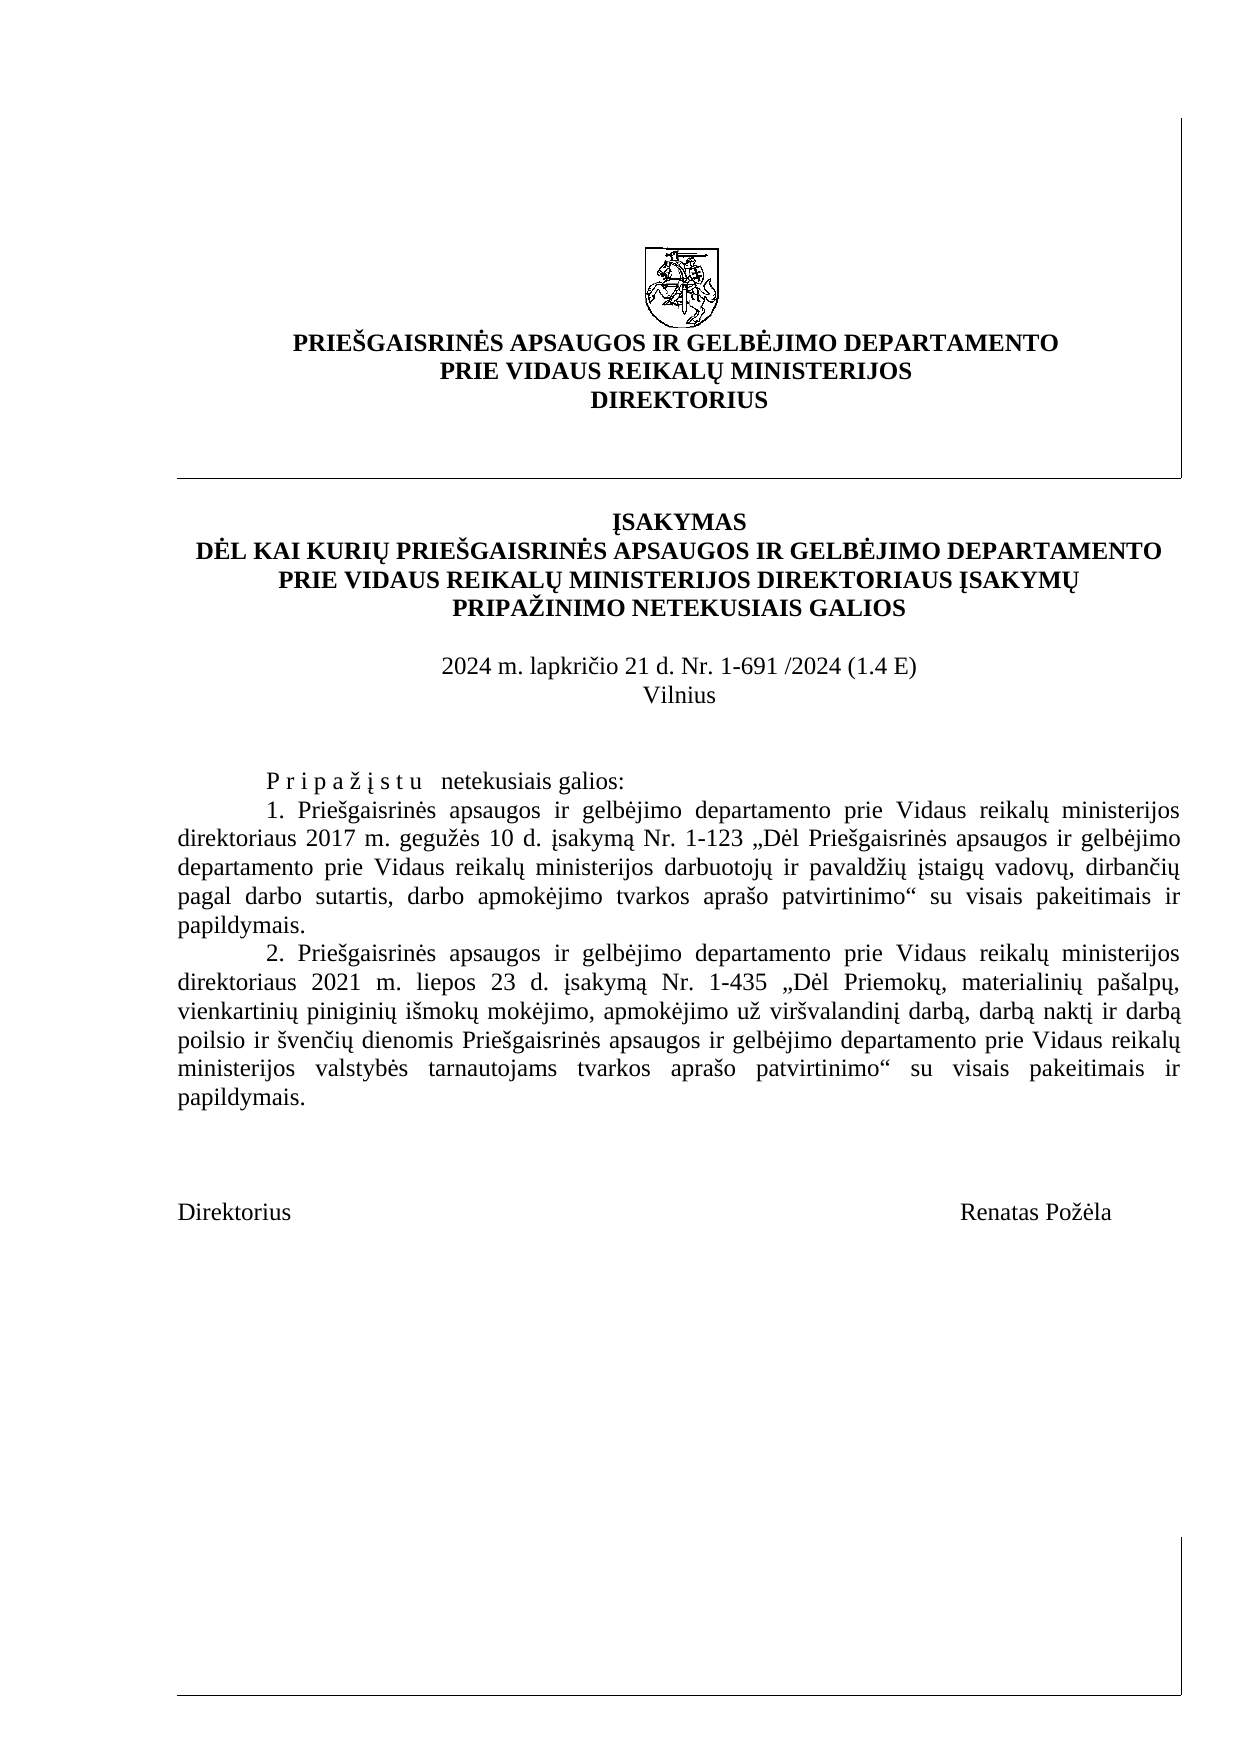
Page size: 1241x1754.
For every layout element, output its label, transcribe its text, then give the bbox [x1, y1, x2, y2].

subtitle DIREKTORIUS [177, 385, 1181, 478]
text PRIPAŽINIMO NETEKUSIAIS GALIOS [177, 593, 1181, 622]
text 2024 m. lapkričio 21 d. Nr. 1-691 /2024 (1.4 E) [177, 651, 1181, 680]
text Pripažįstu netekusiais galios: [177, 766, 1181, 795]
text Direktorius Renatas Požėla [177, 1197, 1181, 1226]
subtitle PRIE VIDAUS REIKALŲ MINISTERIJOS [177, 356, 1181, 385]
text 2. Priešgaisrinės apsaugos ir gelbėjimo departamento prie Vidaus reikalų ministerijos direktoriaus 2021 m. liepos 23 d. įsakymą Nr. 1-435 „Dėl Priemokų, materialinių pašalpų, vienkartinių piniginių išmokų mokėjimo, apmokėjimo už viršvalandinį darbą, darbą naktį ir darbą poilsio ir švenčių dienomis Priešgaisrinės apsaugos ir gelbėjimo departamento prie Vidaus reikalų ministerijos valstybės tarnautojams tvarkos aprašo patvirtinimo“ su visais pakeitimais ir papildymais. [177, 938, 1181, 1111]
text ĮSAKYMAS [177, 507, 1181, 536]
subtitle PRIEŠGAISRINĖS APSAUGOS IR GELBĖJIMO DEPARTAMENTO [177, 328, 1181, 356]
text DĖL KAI KURIŲ PRIEŠGAISRINĖS APSAUGOS IR GELBĖJIMO DEPARTAMENTO PRIE VIDAUS REIKALŲ MINISTERIJOS DIREKTORIAUS ĮSAKYMŲ [177, 536, 1181, 593]
text 1. Priešgaisrinės apsaugos ir gelbėjimo departamento prie Vidaus reikalų ministerijos direktoriaus 2017 m. gegužės 10 d. įsakymą Nr. 1-123 „Dėl Priešgaisrinės apsaugos ir gelbėjimo departamento prie Vidaus reikalų ministerijos darbuotojų ir pavaldžių įstaigų vadovų, dirbančių pagal darbo sutartis, darbo apmokėjimo tvarkos aprašo patvirtinimo“ su visais pakeitimais ir papildymais. [177, 795, 1181, 938]
text Vilnius [177, 680, 1181, 708]
